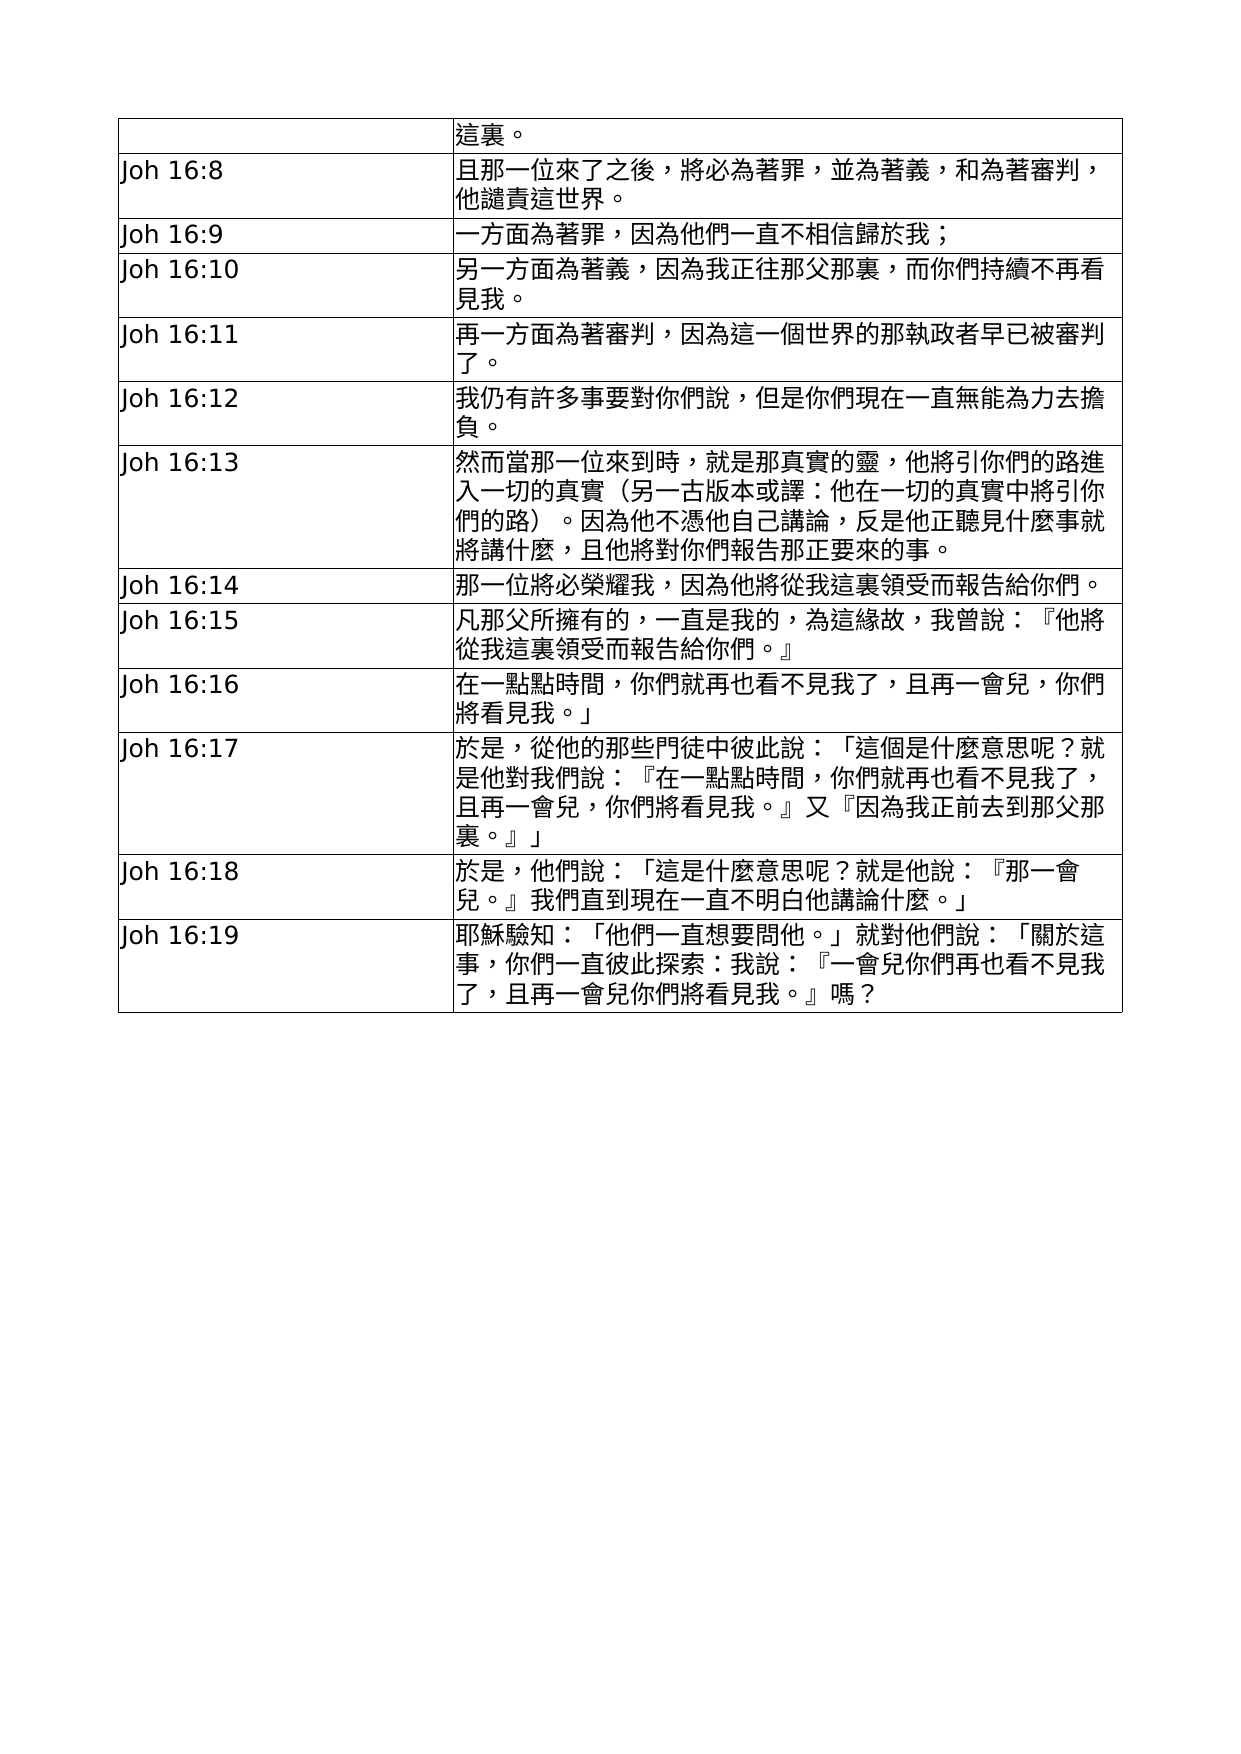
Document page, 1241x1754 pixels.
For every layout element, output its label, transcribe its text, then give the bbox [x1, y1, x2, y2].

table_cell 在一點點時間，你們就再也看不見我了，且再一會兒，你們將看見我。」 [454, 669, 1122, 732]
table_cell Joh 16:15 [119, 604, 453, 667]
table_cell Joh 16:12 [119, 382, 453, 445]
table_cell Joh 16:17 [119, 733, 453, 854]
table_cell 另一方面為著義，因為我正往那父那裏，而你們持續不再看見我。 [454, 254, 1122, 317]
table_cell Joh 16:8 [119, 154, 453, 217]
table_cell 凡那父所擁有的，一直是我的，為這緣故，我曾說：『他將從我這裏領受而報告給你們。』 [454, 604, 1122, 667]
table_cell 這裏。 [454, 119, 1122, 153]
table_cell Joh 16:18 [119, 855, 453, 918]
table_cell Joh 16:11 [119, 318, 453, 381]
table_cell [119, 119, 453, 153]
table_cell 且那一位來了之後，將必為著罪，並為著義，和為著審判，他譴責這世界。 [454, 154, 1122, 217]
table_cell Joh 16:14 [119, 569, 453, 603]
table_cell 一方面為著罪，因為他們一直不相信歸於我； [454, 219, 1122, 253]
table_cell 然而當那一位來到時，就是那真實的靈，他將引你們的路進入一切的真實（另一古版本或譯：他在一切的真實中將引你們的路）。因為他不憑他自己講論，反是他正聽見什麼事就將講什麼，且他將對你們報告那正要來的事。 [454, 446, 1122, 568]
table_cell Joh 16:10 [119, 254, 453, 317]
table_cell Joh 16:9 [119, 219, 453, 253]
table_cell 我仍有許多事要對你們說，但是你們現在一直無能為力去擔負。 [454, 382, 1122, 445]
table_cell 耶穌驗知：「他們一直想要問他。」就對他們說：「關於這事，你們一直彼此探索：我說：『一會兒你們再也看不見我了，且再一會兒你們將看見我。』嗎？ [454, 920, 1122, 1012]
table_cell 於是，他們說：「這是什麼意思呢？就是他說：『那一會兒。』我們直到現在一直不明白他講論什麼。」 [454, 855, 1122, 918]
table_cell 再一方面為著審判，因為這一個世界的那執政者早已被審判了。 [454, 318, 1122, 381]
table_cell Joh 16:19 [119, 920, 453, 1012]
table_cell 那一位將必榮耀我，因為他將從我這裏領受而報告給你們。 [454, 569, 1122, 603]
table_cell 於是，從他的那些門徒中彼此說：「這個是什麼意思呢？就是他對我們說：『在一點點時間，你們就再也看不見我了，且再一會兒，你們將看見我。』又『因為我正前去到那父那裏。』」 [454, 733, 1122, 854]
table_cell Joh 16:16 [119, 669, 453, 732]
table_cell Joh 16:13 [119, 446, 453, 568]
